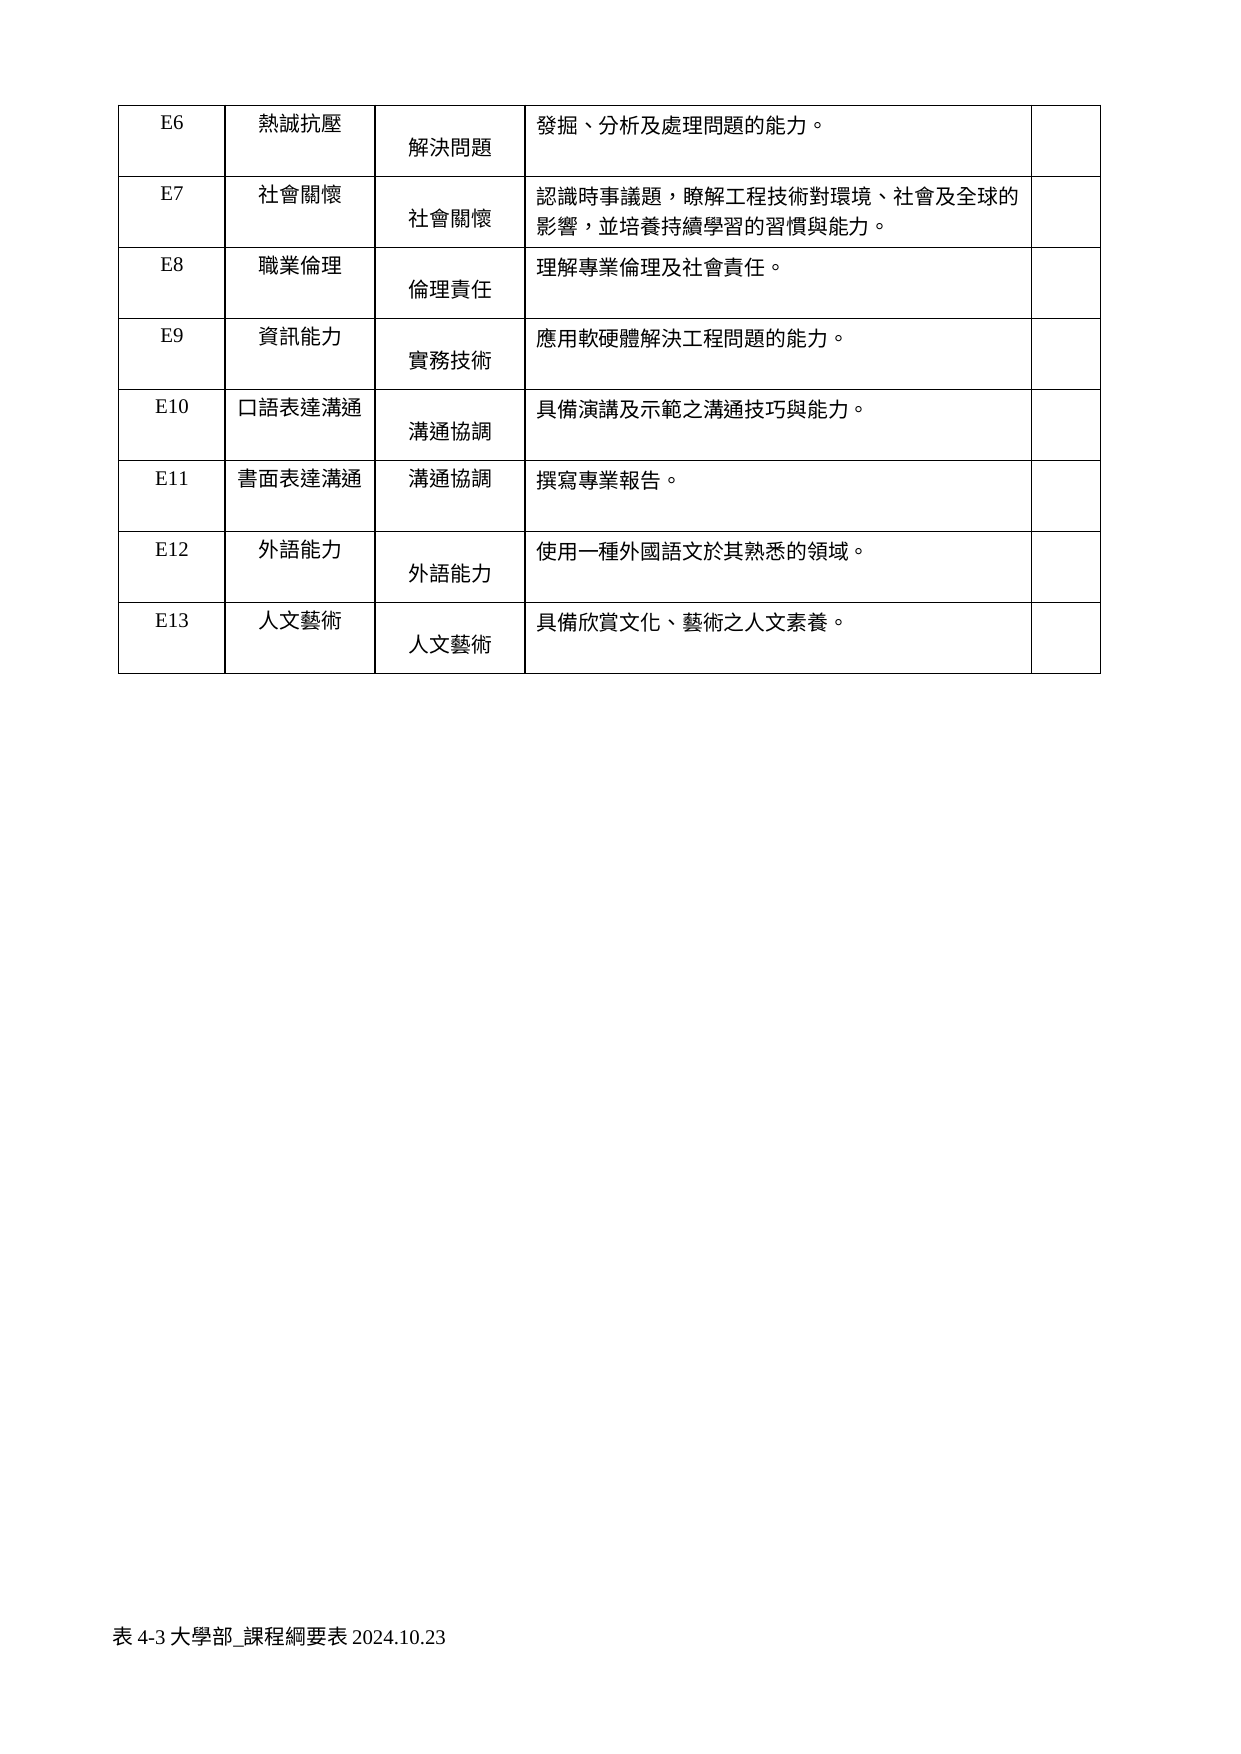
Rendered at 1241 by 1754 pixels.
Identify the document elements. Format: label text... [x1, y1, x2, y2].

table_cell [1032, 248, 1100, 318]
table_cell 社會關懷 [226, 177, 374, 247]
table_cell 理解專業倫理及社會責任。 [526, 248, 1031, 318]
table_cell E12 [119, 532, 224, 602]
table_cell [1032, 319, 1100, 389]
table_cell E9 [119, 319, 224, 389]
table_cell E8 [119, 248, 224, 318]
table_cell E11 [119, 461, 224, 531]
table_cell E13 [119, 603, 224, 673]
table_cell [1032, 390, 1100, 460]
table_cell E7 [119, 177, 224, 247]
table_cell [1032, 106, 1100, 176]
table_cell 認識時事議題，瞭解工程技術對環境、社會及全球的影響，並培養持續學習的習慣與能力。 [526, 177, 1031, 247]
table_cell 倫理責任 [376, 248, 524, 318]
table_cell [1032, 461, 1100, 531]
table_cell 人文藝術 [376, 603, 524, 673]
table_cell 解決問題 [376, 106, 524, 176]
table_cell 人文藝術 [226, 603, 374, 673]
table_cell E6 [119, 106, 224, 176]
table_cell 外語能力 [376, 532, 524, 602]
table_cell [1032, 532, 1100, 602]
table_cell 應用軟硬體解決工程問題的能力。 [526, 319, 1031, 389]
table_cell 書面表達溝通 [226, 461, 374, 531]
table_cell 資訊能力 [226, 319, 374, 389]
table_cell 溝通協調 [376, 461, 524, 531]
table_cell 發掘、分析及處理問題的能力。 [526, 106, 1031, 176]
table_cell E10 [119, 390, 224, 460]
table_cell 實務技術 [376, 319, 524, 389]
table_cell 具備欣賞文化、藝術之人文素養。 [526, 603, 1031, 673]
table_cell 職業倫理 [226, 248, 374, 318]
table_cell 溝通協調 [376, 390, 524, 460]
table_cell 口語表達溝通 [226, 390, 374, 460]
table_cell 具備演講及示範之溝通技巧與能力。 [526, 390, 1031, 460]
table_cell [1032, 177, 1100, 247]
table_cell 外語能力 [226, 532, 374, 602]
table_cell 使用一種外國語文於其熟悉的領域。 [526, 532, 1031, 602]
table_cell 社會關懷 [376, 177, 524, 247]
table_cell 熱誠抗壓 [226, 106, 374, 176]
table_cell [1032, 603, 1100, 673]
table_cell 撰寫專業報告。 [526, 461, 1031, 531]
